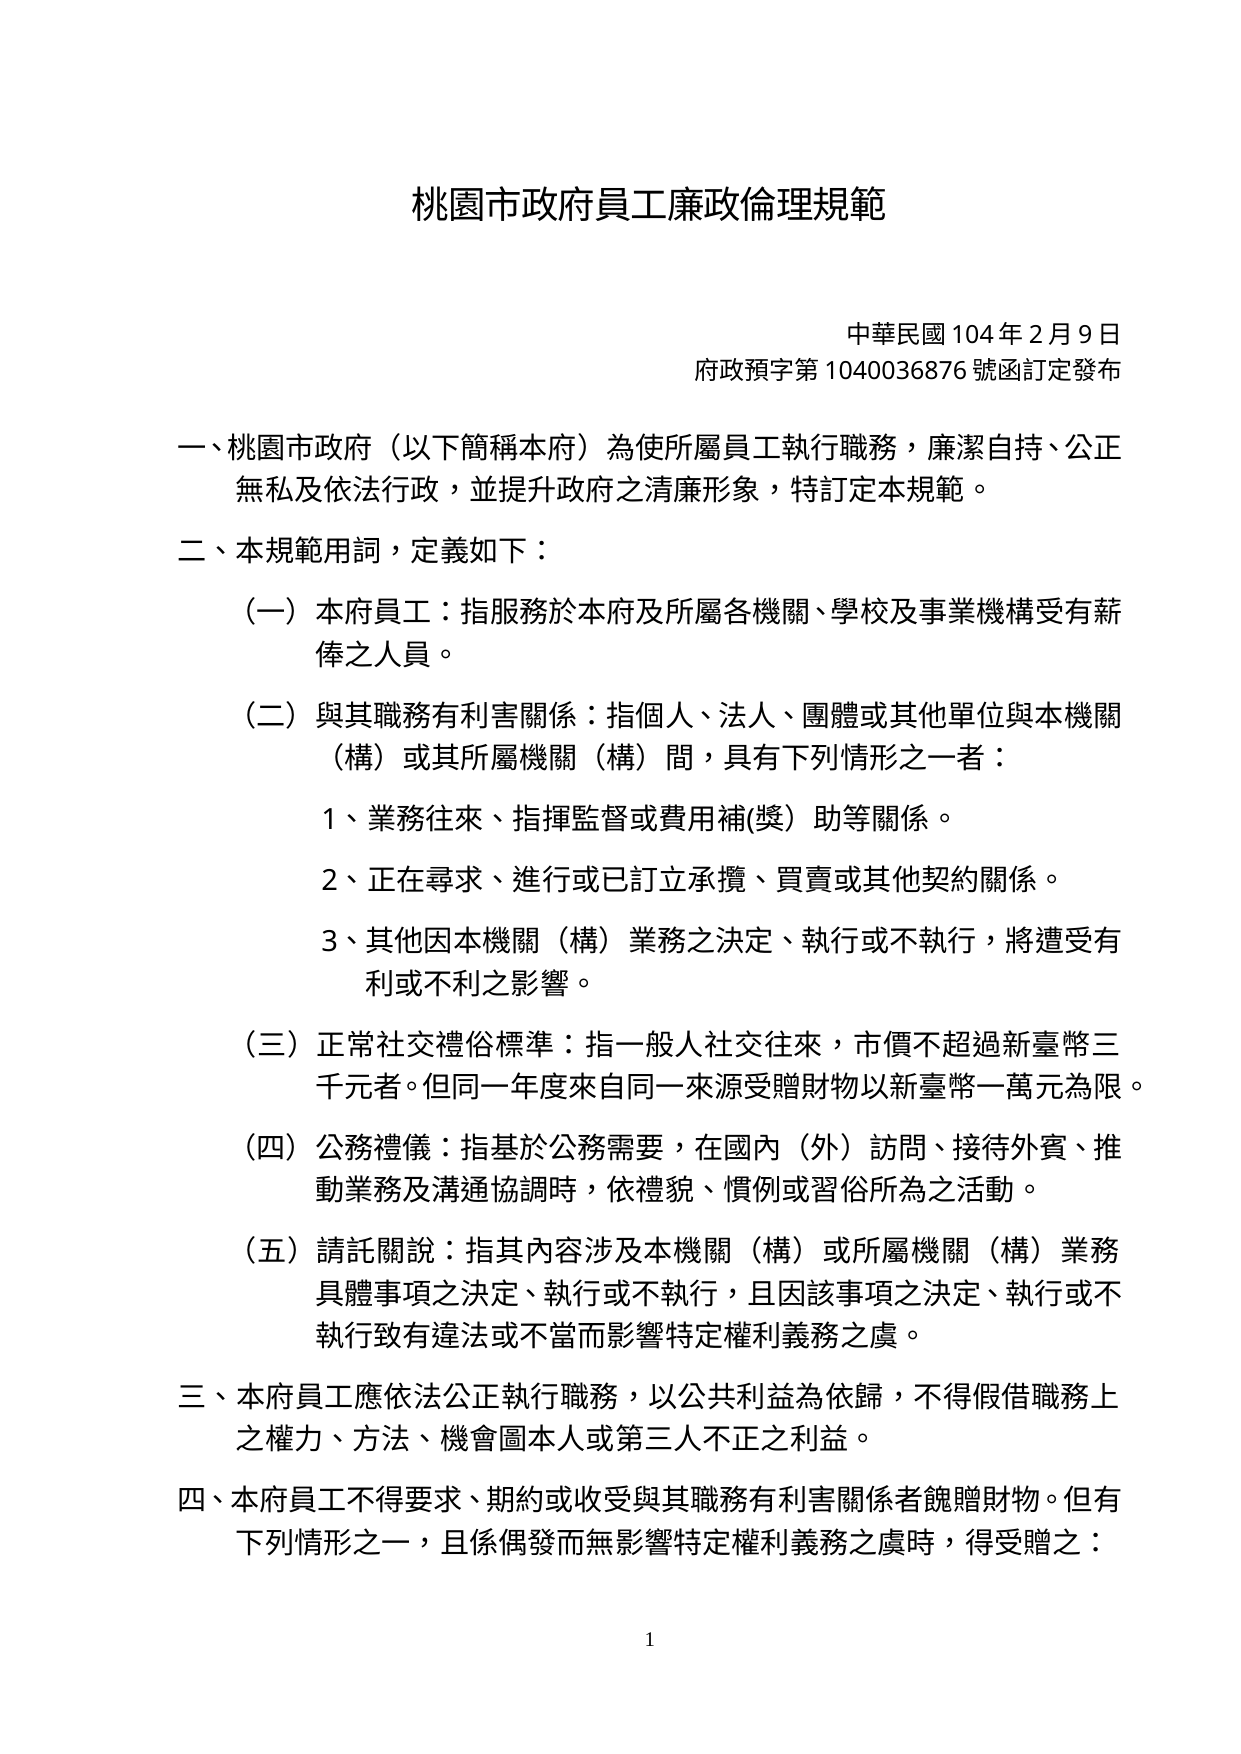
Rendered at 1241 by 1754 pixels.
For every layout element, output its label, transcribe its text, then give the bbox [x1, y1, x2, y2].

text 府政預字第1040036876號函訂定發布 [177, 351, 1122, 387]
text 中華民國104年2月9日 [177, 314, 1122, 351]
text （四）公務禮儀：指基於公務需要，在國內（外）訪問、接待外賓、推動業務及溝通協調時，依禮貌、慣例或習俗所為之活動。 [227, 1124, 1122, 1209]
text 1、業務往來、指揮監督或費用補(獎）助等關係。 [321, 796, 1122, 838]
text 二、本規範用詞，定義如下： [177, 528, 1122, 570]
text 2、正在尋求、進行或已訂立承攬、買賣或其他契約關係。 [321, 857, 1122, 899]
text 一、桃園市政府（以下簡稱本府）為使所屬員工執行職務，廉潔自持、公正無私及依法行政，並提升政府之清廉形象，特訂定本規範。 [177, 424, 1122, 509]
text 3、其他因本機關（構）業務之決定、執行或不執行，將遭受有利或不利之影響。 [321, 918, 1122, 1002]
text 四、本府員工不得要求、期約或收受與其職務有利害關係者餽贈財物。但有下列情形之一，且係偶發而無影響特定權利義務之虞時，得受贈之： [177, 1477, 1122, 1561]
text 桃園市政府員工廉政倫理規範 [177, 164, 1122, 239]
text （三）正常社交禮俗標準：指一般人社交往來，市價不超過新臺幣三千元者。但同一年度來自同一來源受贈財物以新臺幣一萬元為限。 [227, 1021, 1122, 1106]
text （五）請託關說：指其內容涉及本機關（構）或所屬機關（構）業務具體事項之決定、執行或不執行，且因該事項之決定、執行或不執行致有違法或不當而影響特定權利義務之虞。 [227, 1228, 1122, 1355]
text 三、本府員工應依法公正執行職務，以公共利益為依歸，不得假借職務上之權力、方法、機會圖本人或第三人不正之利益。 [177, 1373, 1122, 1458]
text （二）與其職務有利害關係：指個人、法人、團體或其他單位與本機關（構）或其所屬機關（構）間，具有下列情形之一者： [227, 692, 1122, 777]
text （一）本府員工：指服務於本府及所屬各機關、學校及事業機構受有薪俸之人員。 [227, 589, 1122, 673]
